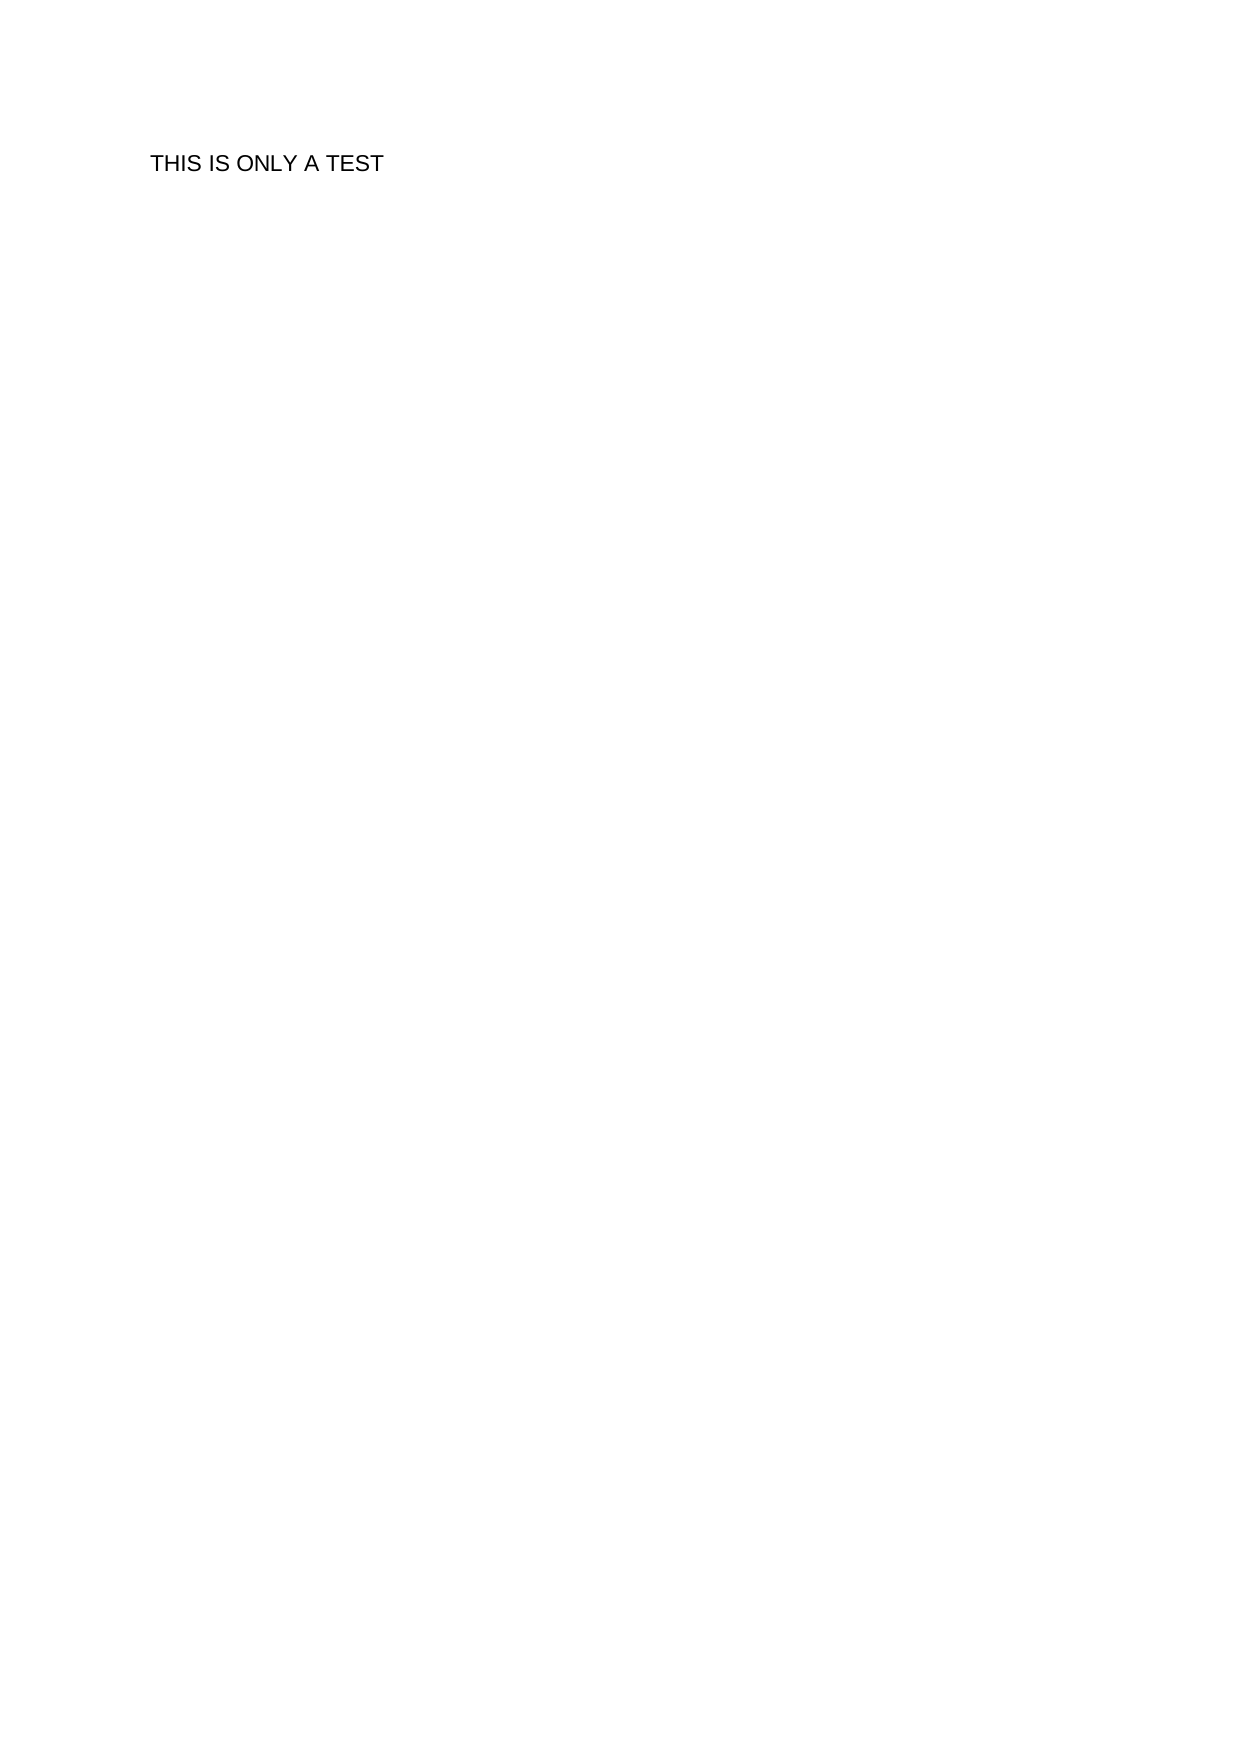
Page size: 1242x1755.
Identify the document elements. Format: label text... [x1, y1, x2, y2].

text THIS IS ONLY A TEST [150, 150, 1067, 176]
